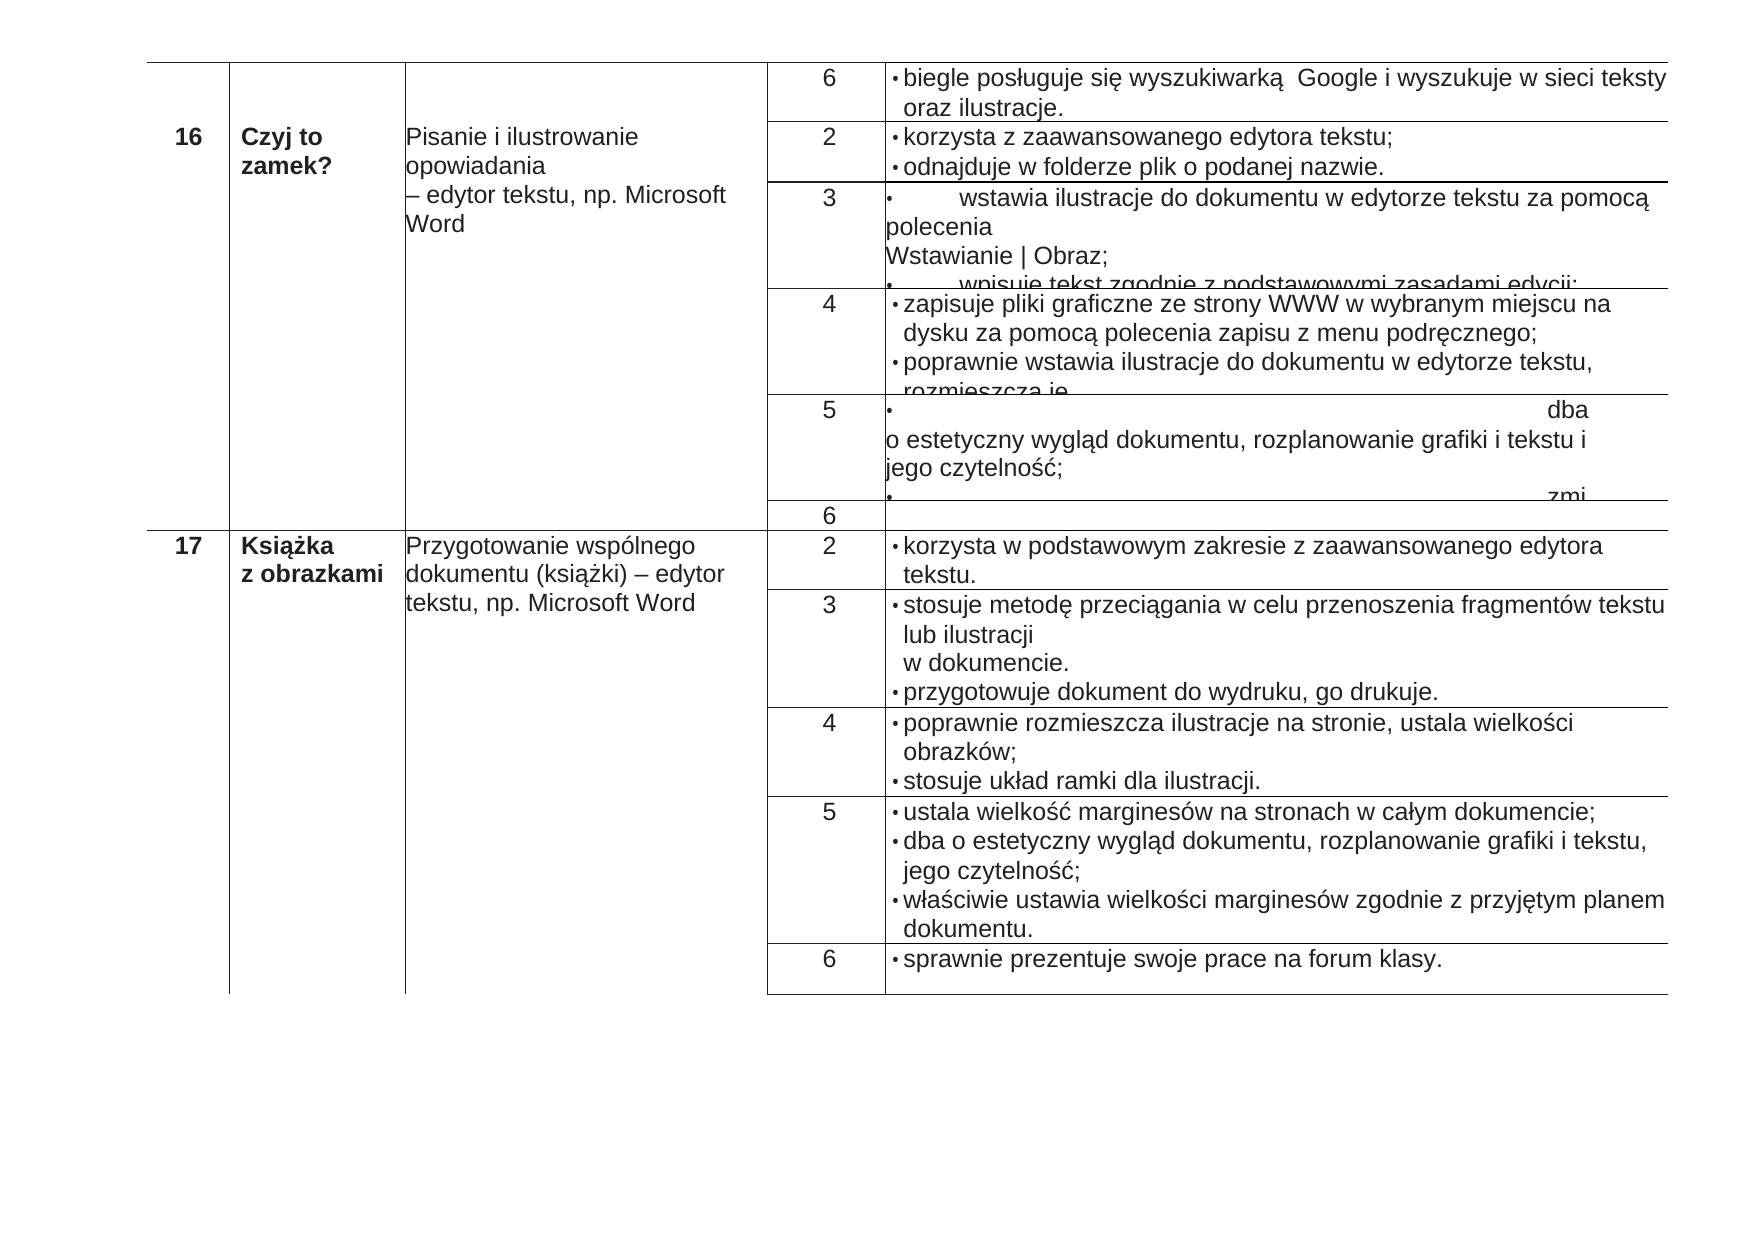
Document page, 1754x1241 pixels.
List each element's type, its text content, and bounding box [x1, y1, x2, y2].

table_cell [886, 501, 1668, 530]
table_cell poprawnie rozmieszcza ilustracje na stronie, ustala wielkości obrazków; stosuje układ ramki dla ilustracji. [886, 708, 1668, 796]
table_cell dba o estetyczny wygląd dokumentu, rozplanowanie grafiki i tekstu i jego czytelność; zmienia rozmiar obrazków, wybiera dla nich układ ramki; świadomie i w odpowiednich miejscach stosuje układ ramki dla ilustracji. [886, 395, 1668, 500]
table_cell 4 [768, 708, 885, 796]
table_cell 5 [768, 395, 885, 500]
table_cell sprawnie prezentuje swoje prace na forum klasy. [886, 944, 1668, 994]
table_cell [406, 63, 767, 121]
table_cell ustala wielkość marginesów na stronach w całym dokumencie; dba o estetyczny wygląd dokumentu, rozplanowanie grafiki i tekstu, jego czytelność; właściwie ustawia wielkości marginesów zgodnie z przyjętym planem dokumentu. [886, 797, 1668, 943]
table_cell 2 [768, 122, 885, 181]
table_cell 17 [147, 531, 229, 994]
table_cell [147, 63, 229, 121]
table_cell zapisuje pliki graficzne ze strony WWW w wybranym miejscu na dysku za pomocą polecenia zapisu z menu podręcznego; poprawnie wstawia ilustracje do dokumentu w edytorze tekstu, rozmieszcza je na stronie, ustala ich wielkość. [886, 289, 1668, 394]
table_cell 6 [768, 501, 885, 530]
table_cell 6 [768, 63, 885, 121]
table_cell 3 [768, 183, 885, 288]
table_cell Książka z obrazkami [230, 531, 405, 994]
table_cell Przygotowanie wspólnego dokumentu (książki) – edytor tekstu, np. Microsoft Word [406, 531, 767, 994]
table_cell 6 [768, 944, 885, 994]
table_cell wstawia ilustracje do dokumentu w edytorze tekstu za pomocą polecenia Wstawianie | Obraz; wpisuje tekst zgodnie z podstawowymi zasadami edycji; formatuje wprowadzony tekst, rozplanowuje układ tekstu i grafiki na stronie. [886, 183, 1668, 288]
table_cell stosuje metodę przeciągania w celu przenoszenia fragmentów tekstu lub ilustracji w dokumencie. przygotowuje dokument do wydruku, go drukuje. [886, 590, 1668, 707]
table_cell [230, 63, 405, 121]
table_cell Pisanie i ilustrowanie opowiadania – edytor tekstu, np. Microsoft Word [406, 121, 767, 530]
table_cell 4 [768, 289, 885, 394]
table_cell Czyj to zamek? [230, 121, 405, 530]
table_cell biegle posługuje się wyszukiwarką Google i wyszukuje w sieci teksty oraz ilustracje. [886, 63, 1668, 121]
table_cell 5 [768, 797, 885, 943]
table_cell 3 [768, 590, 885, 707]
table_cell 2 [768, 531, 885, 589]
table_cell 16 [147, 121, 229, 530]
table_cell korzysta z zaawansowanego edytora tekstu; odnajduje w folderze plik o podanej nazwie. [886, 122, 1668, 181]
table_cell korzysta w podstawowym zakresie z zaawansowanego edytora tekstu. [886, 531, 1668, 589]
